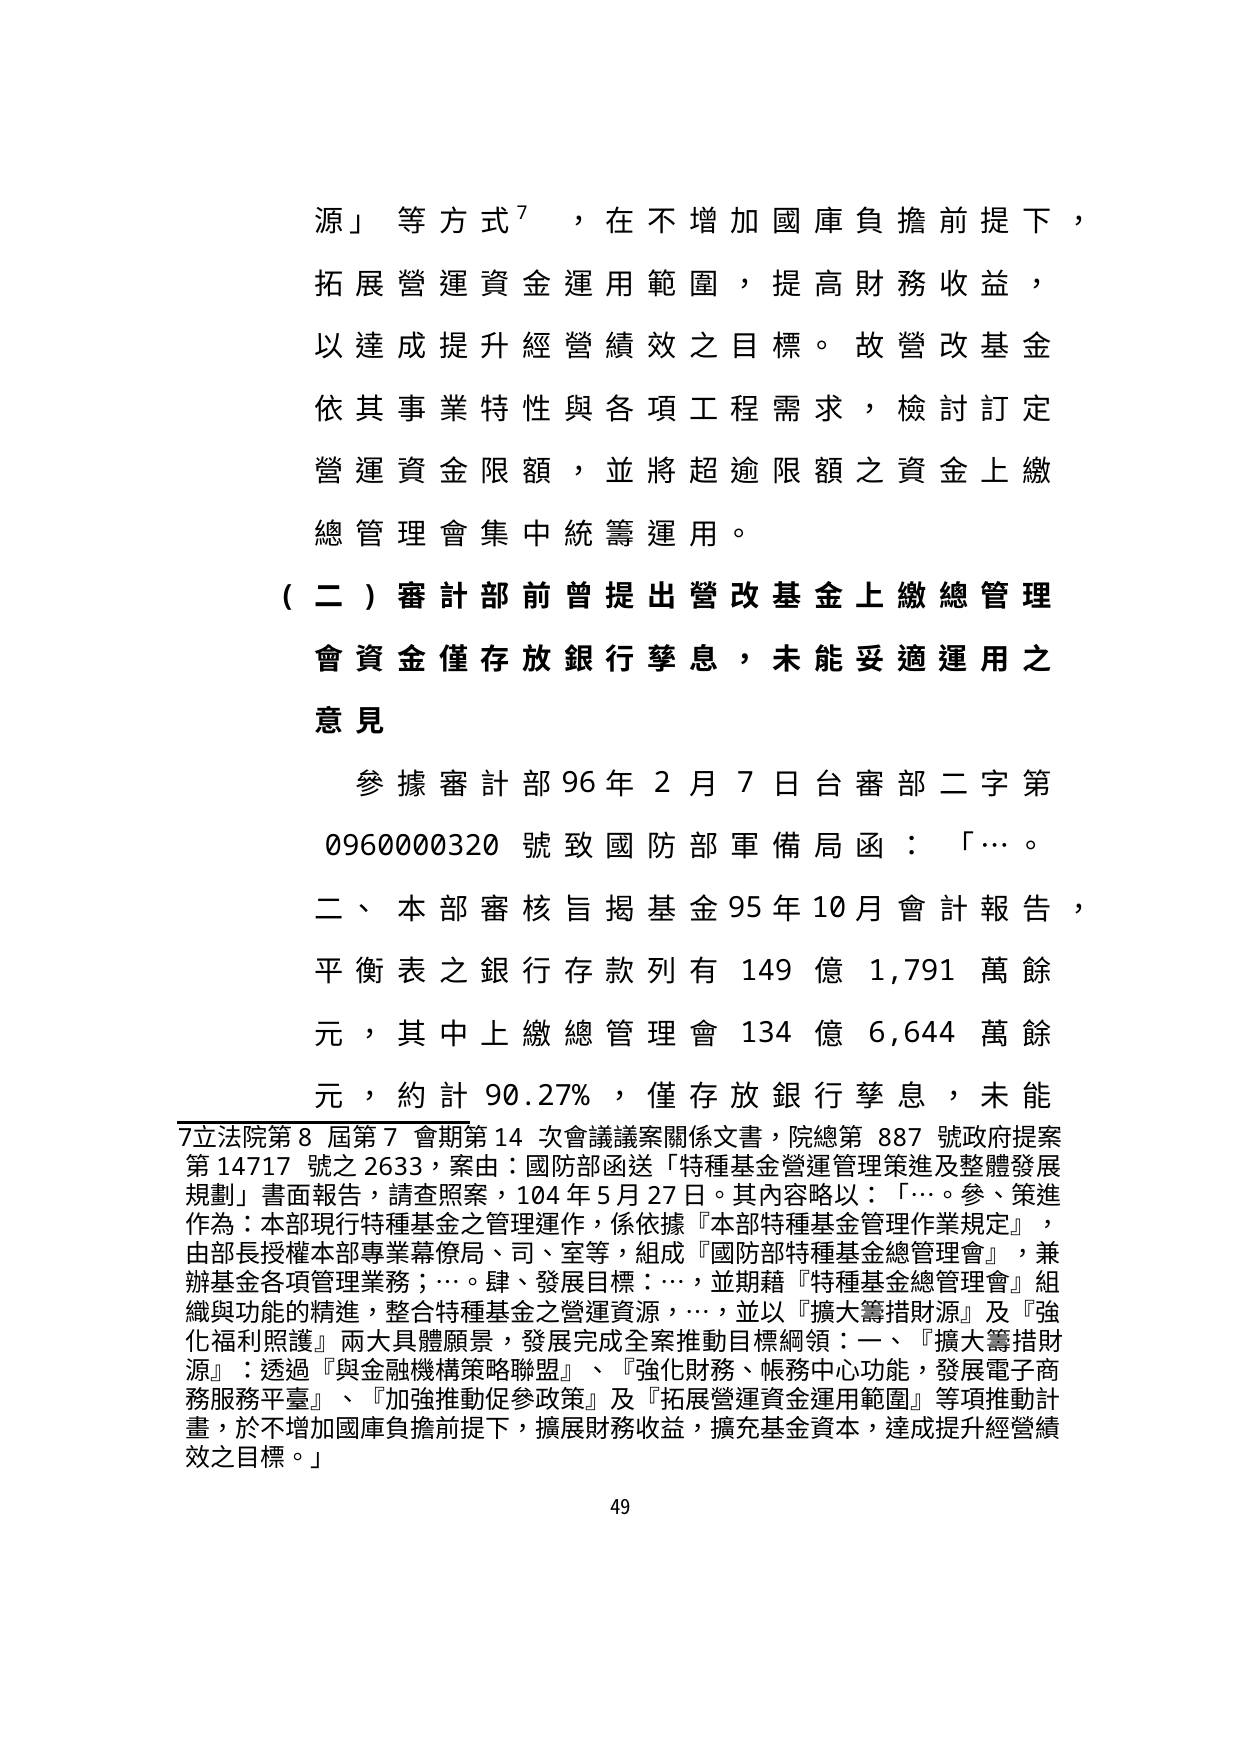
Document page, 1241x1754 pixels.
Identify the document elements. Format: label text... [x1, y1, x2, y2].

text 為發揮資源管理綜效，支援國防政策達成，國防部就其主管「國軍營舍及設施改建基金」、「國軍老舊眷村改建基金」及「國軍生產及服務作業基金」3基金，成立「國防部特種基金總管理會」(下稱總管理會)，統籌指導各基金經營方針及策定中、長期發展目標，落實績效控制之企業化管理，其中並規劃以「擴大籌措財源」等方式，在不增加國庫負擔前提下，拓展營運資金運用範圍，提高財務收益，以達成提升經營績效之目標。故營改基金依其事業特性與各項工程需求，檢討訂定營運資金限額，並將超逾限額之資金上繳總管理會集中統籌運用。 [271, 177, 1058, 552]
text 立法院第8 屆第7 會期第14 次會議議案關係文書，院總第 887 號政府提案第14717 號之2633，案由：國防部函送「特種基金營運管理策進及整體發展規劃」書面報告，請查照案，104年5月27日。其內容略以：「…。參、策進作為：本部現行特種基金之管理運作，係依據『本部特種基金管理作業規定』，由部長授權本部專業幕僚局、司、室等，組成『國防部特種基金總管理會』，兼辦基金各項管理業務；…。肆、發展目標：…，並期藉『特種基金總管理會』組織與功能的精進，整合特種基金之營運資源，…，並以『擴大籌措財源』及『強化福利照護』兩大具體願景，發展完成全案推動目標綱領：一、『擴大籌措財源』：透過『與金融機構策略聯盟』、『強化財務、帳務中心功能，發展電子商務服務平臺』、『加強推動促參政策』及『拓展營運資金運用範圍』等項推動計畫，於不增加國庫負擔前提下，擴展財務收益，擴充基金資本，達成提升經營績效之目標。」 [177, 1123, 1063, 1473]
text 參據審計部96年2月7日台審部二字第0960000320號致國防部軍備局函：「…。二、本部審核旨揭基金95年10月會計報告，平衡表之銀行存款列有149億1,791萬餘元，其中上繳總管理會134億6,644萬餘元，約計90.27%，僅存放銀行孳息，未能妥適運用，提升基金財務效能；…。核與營改基金收支保管及運用辦法第10條及第11條規定未合。…。」 [271, 740, 1058, 1115]
text (二)審計部前曾提出營改基金上繳總管理會資金僅存放銀行孳息，未能妥適運用之意見 [242, 552, 1058, 740]
